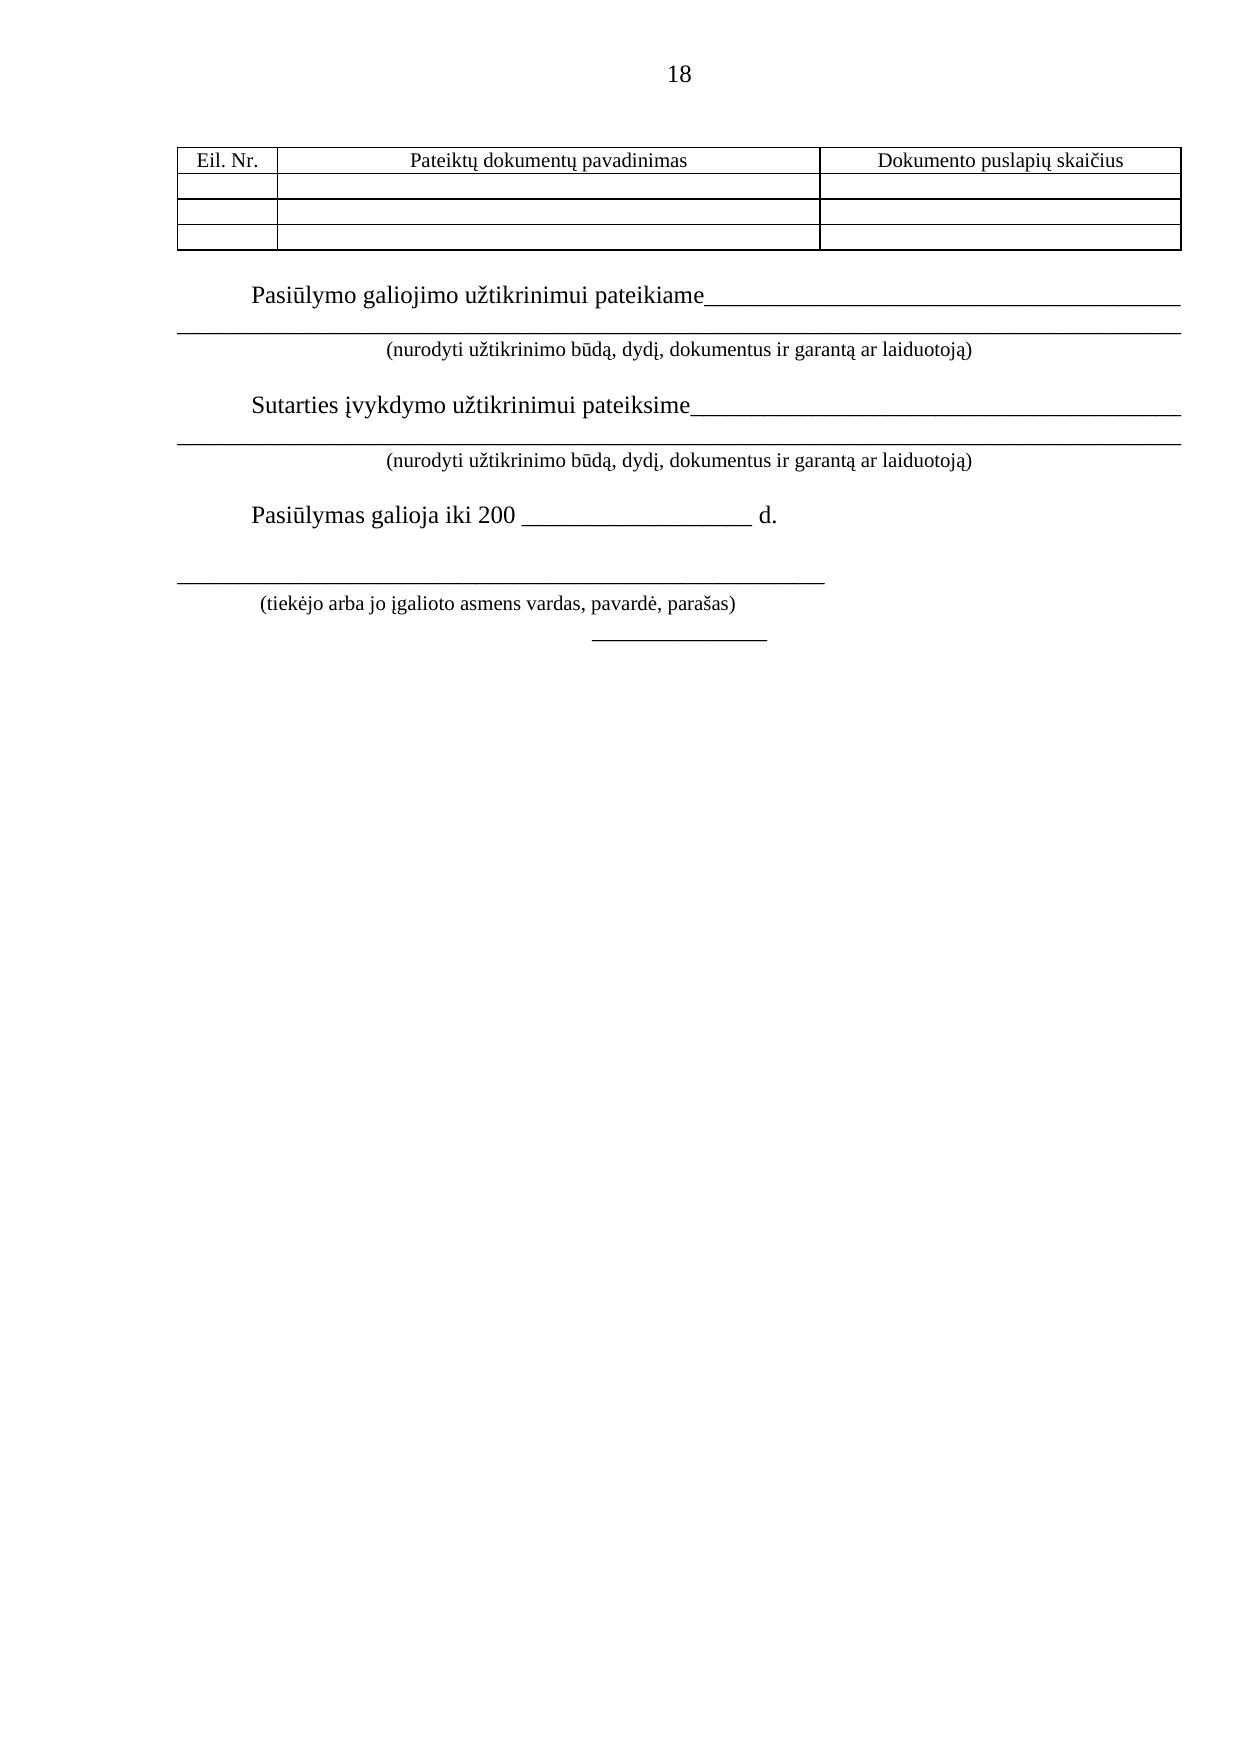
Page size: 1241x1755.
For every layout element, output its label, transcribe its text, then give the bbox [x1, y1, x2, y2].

text Pasiūlymas galioja iki 200 d. [177, 500, 1181, 529]
text ______________ [177, 615, 1181, 644]
table_cell [278, 174, 282, 198]
text (tiekėjo arba jo įgalioto asmens vardas, pavardė, parašas) [177, 587, 1181, 615]
table_cell [278, 200, 282, 224]
text Pasiūlymo galiojimo užtikrinimui pateikiame [177, 280, 1181, 308]
text (nurodyti užtikrinimo būdą, dydį, dokumentus ir garantą ar laiduotoją) [177, 337, 1181, 361]
text (nurodyti užtikrinimo būdą, dydį, dokumentus ir garantą ar laiduotoją) [177, 447, 1181, 472]
table_cell [273, 200, 277, 224]
text Sutarties įvykdymo užtikrinimui pateiksime [177, 390, 1181, 419]
table_cell [278, 225, 282, 249]
table_cell [273, 225, 277, 249]
table_cell [273, 174, 277, 198]
